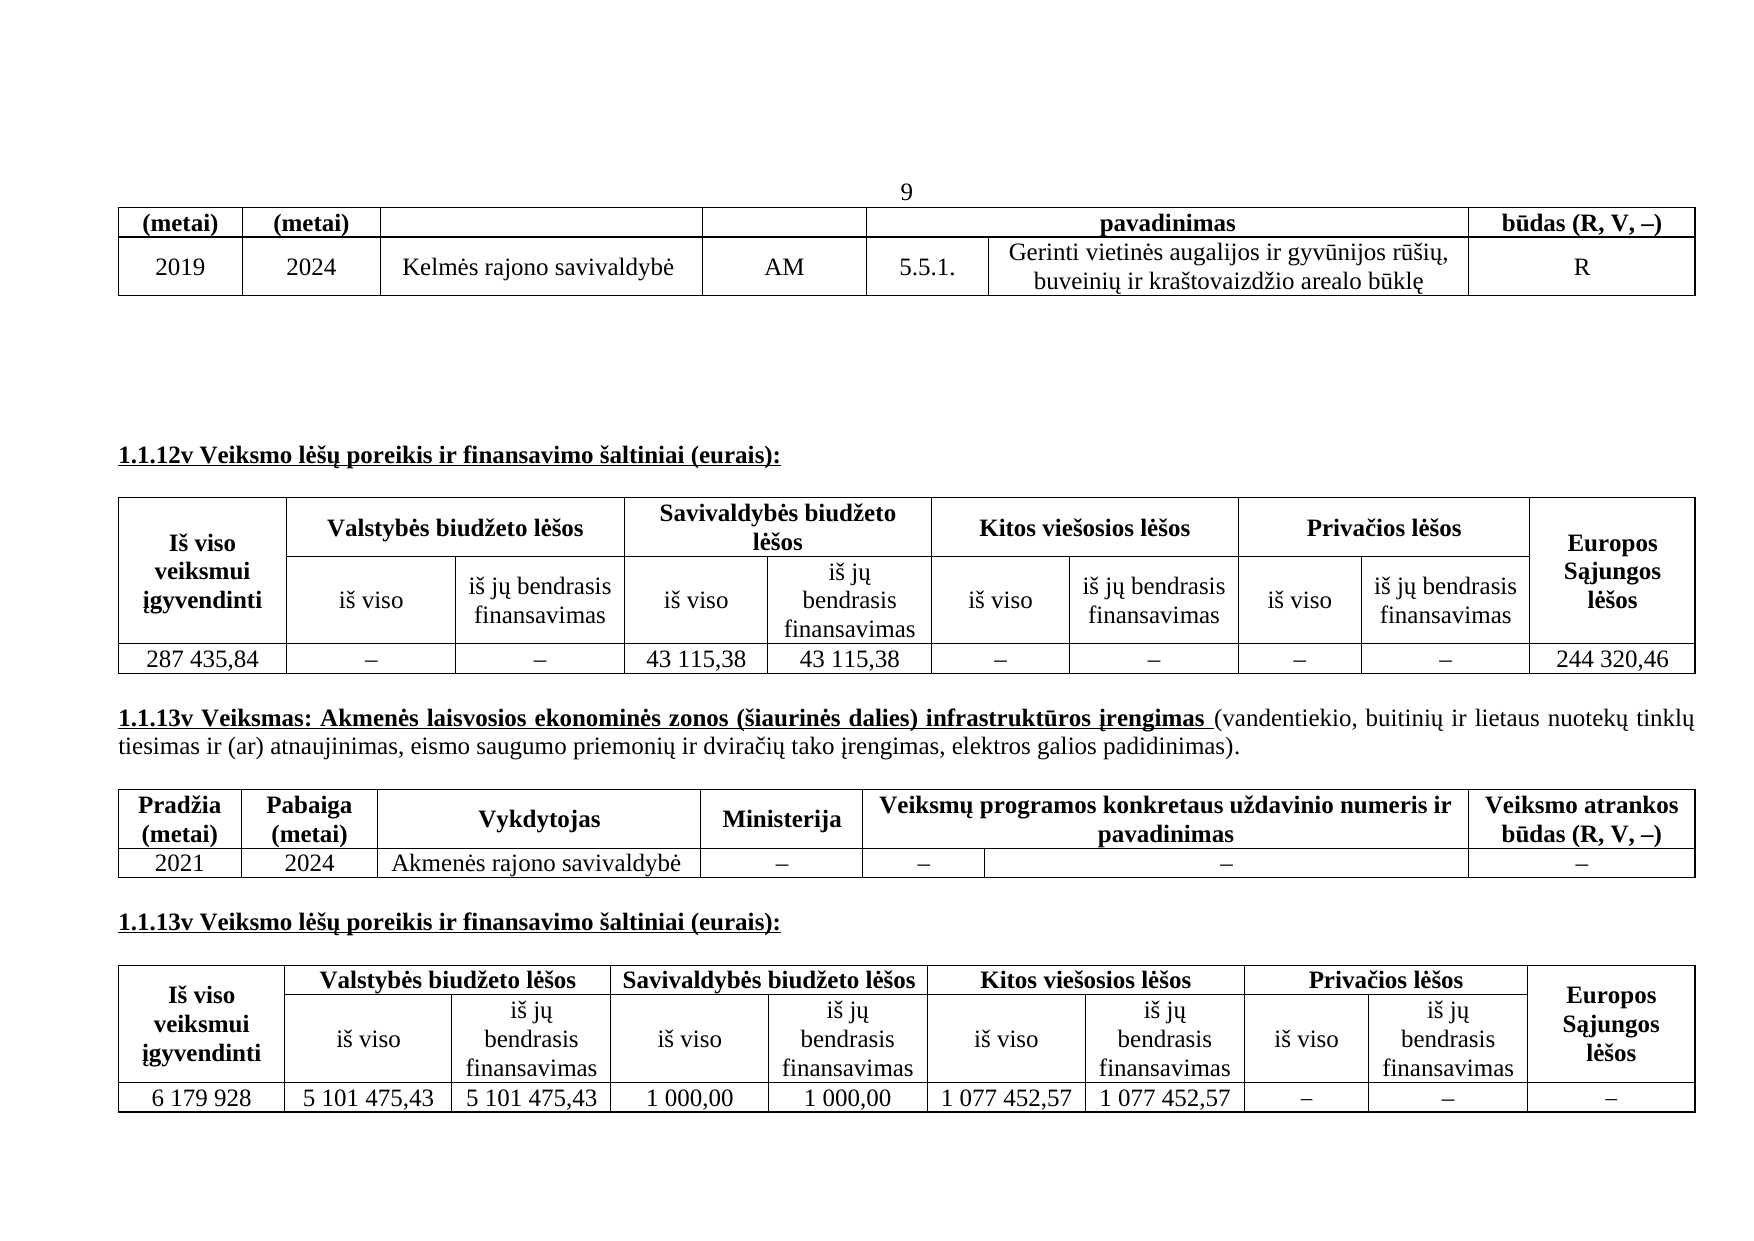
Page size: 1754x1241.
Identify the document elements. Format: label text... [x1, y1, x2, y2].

table_cell iš jų bendrasis finansavimas [1070, 557, 1238, 643]
table_header Vykdytojas [378, 790, 700, 847]
table_cell – [1239, 644, 1361, 673]
table_cell 2024 [243, 238, 380, 295]
table_cell 2024 [242, 849, 377, 877]
table_cell iš jų bendrasis finansavimas [768, 557, 931, 643]
table_header Pabaiga (metai) [242, 790, 377, 847]
table_header Ministerija [701, 790, 862, 847]
table_header [381, 208, 702, 236]
table_header Privačios lėšos [1245, 966, 1527, 994]
table_cell 43 115,38 [625, 644, 767, 673]
table_cell 1 077 452,57 [928, 1083, 1085, 1111]
table_cell Gerinti vietinės augalijos ir gyvūnijos rūšių, buveinių ir kraštovaizdžio arealo būklę [989, 238, 1468, 295]
table_header Kitos viešosios lėšos [928, 966, 1244, 994]
table_header būdas (R, V, –) [1469, 208, 1694, 236]
table_cell 6 179 928 [119, 1083, 284, 1111]
table_header Veiksmo atrankos būdas (R, V, –) [1469, 790, 1694, 847]
table_cell iš jų bendrasis finansavimas [456, 557, 624, 643]
table_cell – [863, 849, 984, 877]
table_header (metai) [119, 208, 242, 236]
table_cell iš viso [287, 557, 455, 643]
table_cell iš jų bendrasis finansavimas [769, 995, 927, 1082]
table_cell 5.5.1. [867, 238, 988, 295]
table_cell – [701, 849, 862, 877]
table_header Europos Sąjungos lėšos [1528, 966, 1694, 1082]
table_cell iš jų bendrasis finansavimas [452, 995, 610, 1082]
table_cell – [287, 644, 455, 673]
table_cell – [1070, 644, 1238, 673]
table_cell iš viso [1239, 557, 1361, 643]
text 1.1.12v Veiksmo lėšų poreikis ir finansavimo šaltiniai (eurais): [118, 440, 1695, 468]
table_cell 43 115,38 [768, 644, 931, 673]
table_header [703, 208, 866, 236]
table_header (metai) [243, 208, 380, 236]
table_cell – [1369, 1083, 1527, 1111]
table_header Valstybės biudžeto lėšos [287, 498, 624, 556]
table_cell – [1528, 1083, 1694, 1111]
table_cell iš jų bendrasis finansavimas [1086, 995, 1244, 1082]
table_header Pradžia (metai) [119, 790, 241, 847]
table_header Valstybės biudžeto lėšos [285, 966, 610, 994]
table_header Savivaldybės biudžeto lėšos [625, 498, 931, 556]
table_cell iš viso [1245, 995, 1368, 1082]
table_cell Kelmės rajono savivaldybė [381, 238, 702, 295]
table_cell – [1362, 644, 1529, 673]
table_cell R [1469, 238, 1694, 295]
text 1.1.13v Veiksmo lėšų poreikis ir finansavimo šaltiniai (eurais): [118, 907, 1695, 936]
table_cell iš jų bendrasis finansavimas [1362, 557, 1529, 643]
table_cell – [985, 849, 1468, 877]
table_cell 2019 [119, 238, 242, 295]
text 1.1.13v Veiksmas: Akmenės laisvosios ekonominės zonos (šiaurinės dalies) infrastruktūros įrengimas (vandentiekio, buitinių ir lietaus nuotekų tinklų tiesimas ir (ar) atnaujinimas, eismo saugumo priemonių ir dviračių tako įrengimas, elektros galios padidinimas). [118, 703, 1695, 760]
table_header Veiksmų programos konkretaus uždavinio numeris ir pavadinimas [863, 790, 1468, 847]
table_cell 5 101 475,43 [452, 1083, 610, 1111]
table_header Europos Sąjungos lėšos [1530, 498, 1694, 643]
table_cell 5 101 475,43 [285, 1083, 451, 1111]
table_header Savivaldybės biudžeto lėšos [611, 966, 927, 994]
table_cell iš viso [285, 995, 451, 1082]
table_cell 2021 [119, 849, 241, 877]
table_cell – [456, 644, 624, 673]
table_cell AM [703, 238, 866, 295]
table_cell 1 077 452,57 [1086, 1083, 1244, 1111]
table_cell – [932, 644, 1069, 673]
table_cell – [1245, 1083, 1368, 1111]
table_cell 287 435,84 [119, 644, 286, 673]
table_cell 1 000,00 [769, 1083, 927, 1111]
table_header Privačios lėšos [1239, 498, 1529, 556]
table_cell iš viso [611, 995, 768, 1082]
table_cell iš viso [625, 557, 767, 643]
table_cell iš jų bendrasis finansavimas [1369, 995, 1527, 1082]
table_header Kitos viešosios lėšos [932, 498, 1238, 556]
table_header pavadinimas [867, 208, 1468, 236]
table_cell Akmenės rajono savivaldybė [378, 849, 700, 877]
table_cell – [1469, 849, 1694, 877]
table_cell 244 320,46 [1530, 644, 1694, 673]
table_header Iš viso veiksmui įgyvendinti [119, 498, 286, 643]
table_header Iš viso veiksmui įgyvendinti [119, 966, 284, 1082]
table_cell iš viso [928, 995, 1085, 1082]
table_cell iš viso [932, 557, 1069, 643]
table_cell 1 000,00 [611, 1083, 768, 1111]
